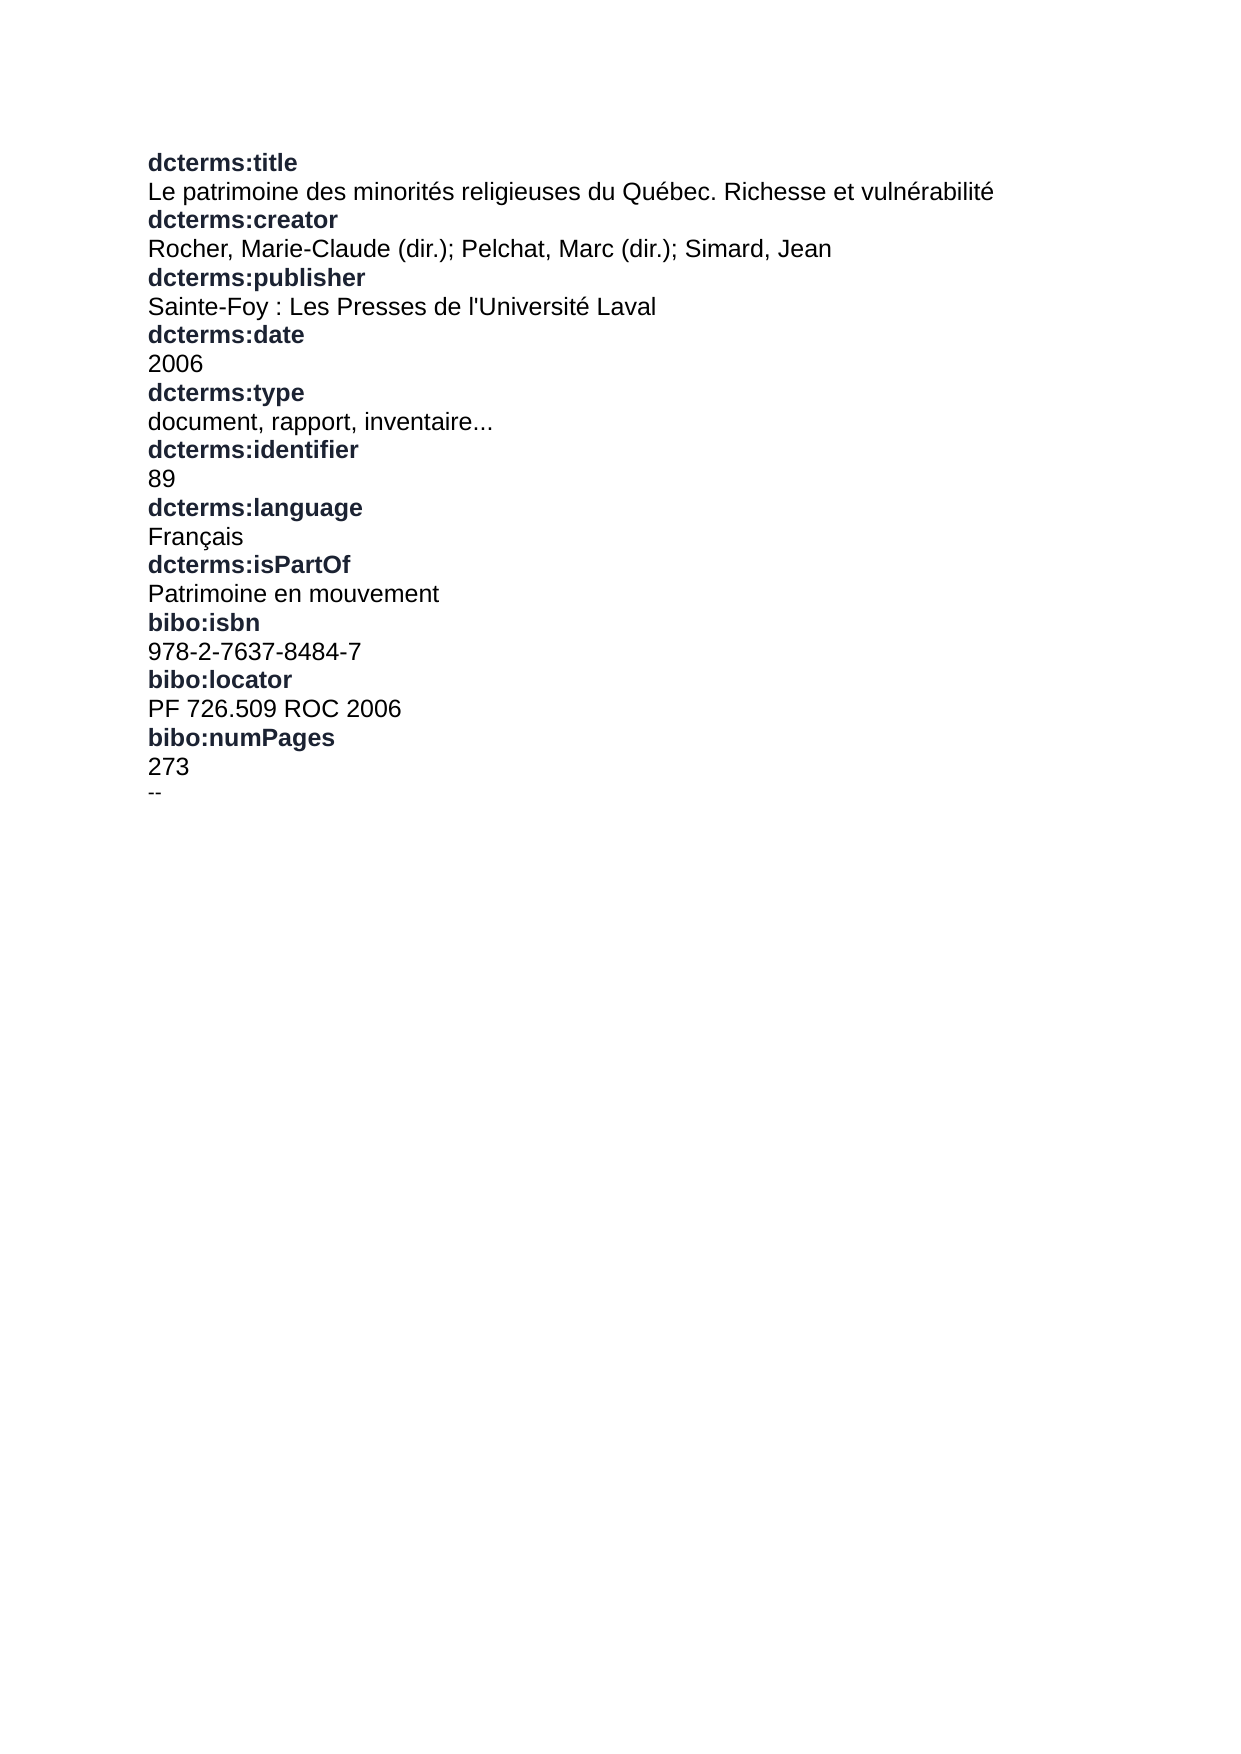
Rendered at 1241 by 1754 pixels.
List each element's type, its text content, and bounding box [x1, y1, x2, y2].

text Sainte-Foy : Les Presses de l'Université Laval [148, 291, 1092, 320]
text 2006 [148, 349, 1092, 378]
text 978-2-7637-8484-7 [148, 636, 1092, 665]
text 273 [148, 751, 1092, 780]
text document, rapport, inventaire... [148, 406, 1092, 435]
text dcterms:identifier [148, 435, 1092, 464]
text dcterms:language [148, 493, 1092, 521]
text Patrimoine en mouvement [148, 579, 1092, 608]
text dcterms:type [148, 378, 1092, 406]
text bibo:locator [148, 665, 1092, 694]
text dcterms:isPartOf [148, 550, 1092, 579]
text -- [148, 780, 1092, 804]
text 89 [148, 464, 1092, 493]
text PF 726.509 ROC 2006 [148, 694, 1092, 723]
text dcterms:creator [148, 205, 1092, 234]
text dcterms:publisher [148, 263, 1092, 291]
text bibo:isbn [148, 608, 1092, 636]
text Français [148, 521, 1092, 550]
text bibo:numPages [148, 723, 1092, 751]
text Le patrimoine des minorités religieuses du Québec. Richesse et vulnérabilité [148, 176, 1092, 205]
text dcterms:title [148, 148, 1092, 176]
text Rocher, Marie-Claude (dir.); Pelchat, Marc (dir.); Simard, Jean [148, 234, 1092, 263]
text dcterms:date [148, 320, 1092, 349]
